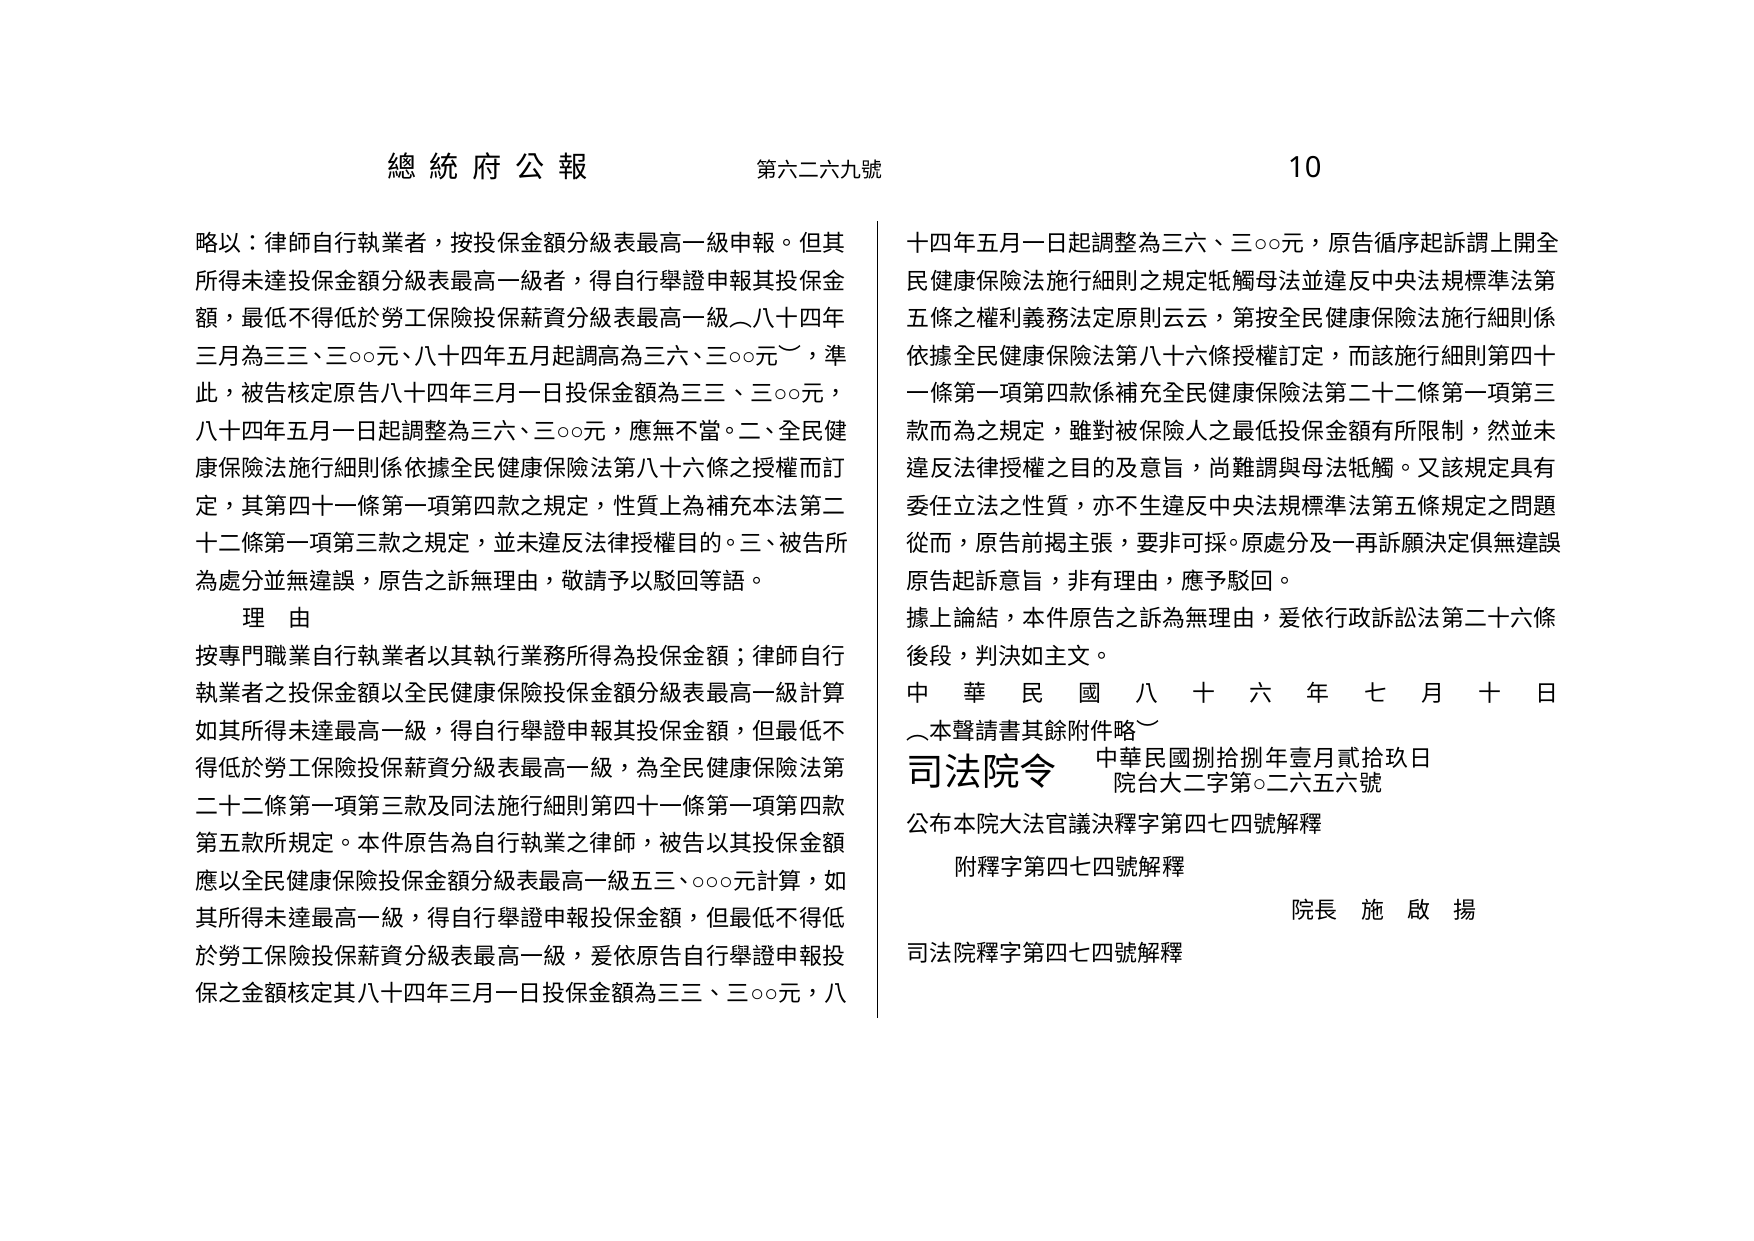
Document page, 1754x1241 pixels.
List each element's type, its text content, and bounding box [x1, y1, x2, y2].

text 略以：律師自行執業者，按投保金額分級表最高一級申報。但其所得未達投保金額分級表最高一級者，得自行舉證申報其投保金額，最低不得低於勞工保險投保薪資分級表最高一級︵八十四年三月為三三、三○○元、八十四年五月起調高為三六、三○○元︶，準此，被告核定原告八十四年三月一日投保金額為三三、三○○元，八十四年五月一日起調整為三六、三○○元，應無不當。二、全民健康保險法施行細則係依據全民健康保險法第八十六條之授權而訂定，其第四十一條第一項第四款之規定，性質上為補充本法第二十二條第一項第三款之規定，並未違反法律授權目的。三、被告所為處分並無違誤，原告之訴無理由，敬請予以駁回等語。 [195, 222, 847, 597]
text 附釋字第四七四號解釋 [954, 841, 1559, 884]
text 按專門職業自行執業者以其執行業務所得為投保金額；律師自行執業者之投保金額以全民健康保險投保金額分級表最高一級計算，如其所得未達最高一級，得自行舉證申報其投保金額，但最低不得低於勞工保險投保薪資分級表最高一級，為全民健康保險法第二十二條第一項第三款及同法施行細則第四十一條第一項第四款、第五款所規定。本件原告為自行執業之律師，被告以其投保金額應以全民健康保險投保金額分級表最高一級五三、○○○元計算，如其所得未達最高一級，得自行舉證申報投保金額，但最低不得低於勞工保險投保薪資分級表最高一級，爰依原告自行舉證申報投保之金額核定其八十四年三月一日投保金額為三三、三○○元，八十四年五月一日起調整為三六、三○○元，原告循序起訴謂上開全民健康保險法施行細則之規定牴觸母法並違反中央法規標準法第五條之權利義務法定原則云云，第按全民健康保險法施行細則係依據全民健康保險法第八十六條授權訂定，而該施行細則第四十一條第一項第四款係補充全民健康保險法第二十二條第一項第三款而為之規定，雖對被保險人之最低投保金額有所限制，然並未違反法律授權之目的及意旨，尚難謂與母法牴觸。又該規定具有委任立法之性質，亦不生違反中央法規標準法第五條規定之問題。從而，原告前揭主張，要非可採。原處分及一再訴願決定俱無違誤。原告起訴意旨，非有理由，應予駁回。 [195, 634, 847, 1009]
table_header 司法院令 [904, 747, 1093, 799]
table_header 中華民國捌拾捌年壹月貳拾玖日 院台大二字第○二六五六號 [1093, 747, 1565, 799]
text 公布本院大法官議決釋字第四七四號解釋 [907, 799, 1559, 841]
text 按專門職業自行執業者以其執行業務所得為投保金額；律師自行執業者之投保金額以全民健康保險投保金額分級表最高一級計算，如其所得未達最高一級，得自行舉證申報其投保金額，但最低不得低於勞工保險投保薪資分級表最高一級，為全民健康保險法第二十二條第一項第三款及同法施行細則第四十一條第一項第四款、第五款所規定。本件原告為自行執業之律師，被告以其投保金額應以全民健康保險投保金額分級表最高一級五三、○○○元計算，如其所得未達最高一級，得自行舉證申報投保金額，但最低不得低於勞工保險投保薪資分級表最高一級，爰依原告自行舉證申報投保之金額核定其八十四年三月一日投保金額為三三、三○○元，八十四年五月一日起調整為三六、三○○元，原告循序起訴謂上開全民健康保險法施行細則之規定牴觸母法並違反中央法規標準法第五條之權利義務法定原則云云，第按全民健康保險法施行細則係依據全民健康保險法第八十六條授權訂定，而該施行細則第四十一條第一項第四款係補充全民健康保險法第二十二條第一項第三款而為之規定，雖對被保險人之最低投保金額有所限制，然並未違反法律授權之目的及意旨，尚難謂與母法牴觸。又該規定具有委任立法之性質，亦不生違反中央法規標準法第五條規定之問題。從而，原告前揭主張，要非可採。原處分及一再訴願決定俱無違誤。原告起訴意旨，非有理由，應予駁回。 [907, 222, 1559, 597]
text 中華民國八十六年七月十日 [907, 672, 1559, 709]
text 院長 施 啟 揚 [907, 884, 1476, 927]
text ︵本聲請書其餘附件略︶ [907, 709, 1559, 747]
text 據上論結，本件原告之訴為無理由，爰依行政訴訟法第二十六條後段，判決如主文。 [907, 597, 1559, 672]
text 理 由 [242, 597, 847, 634]
text 司法院釋字第四七四號解釋 [907, 927, 1559, 969]
